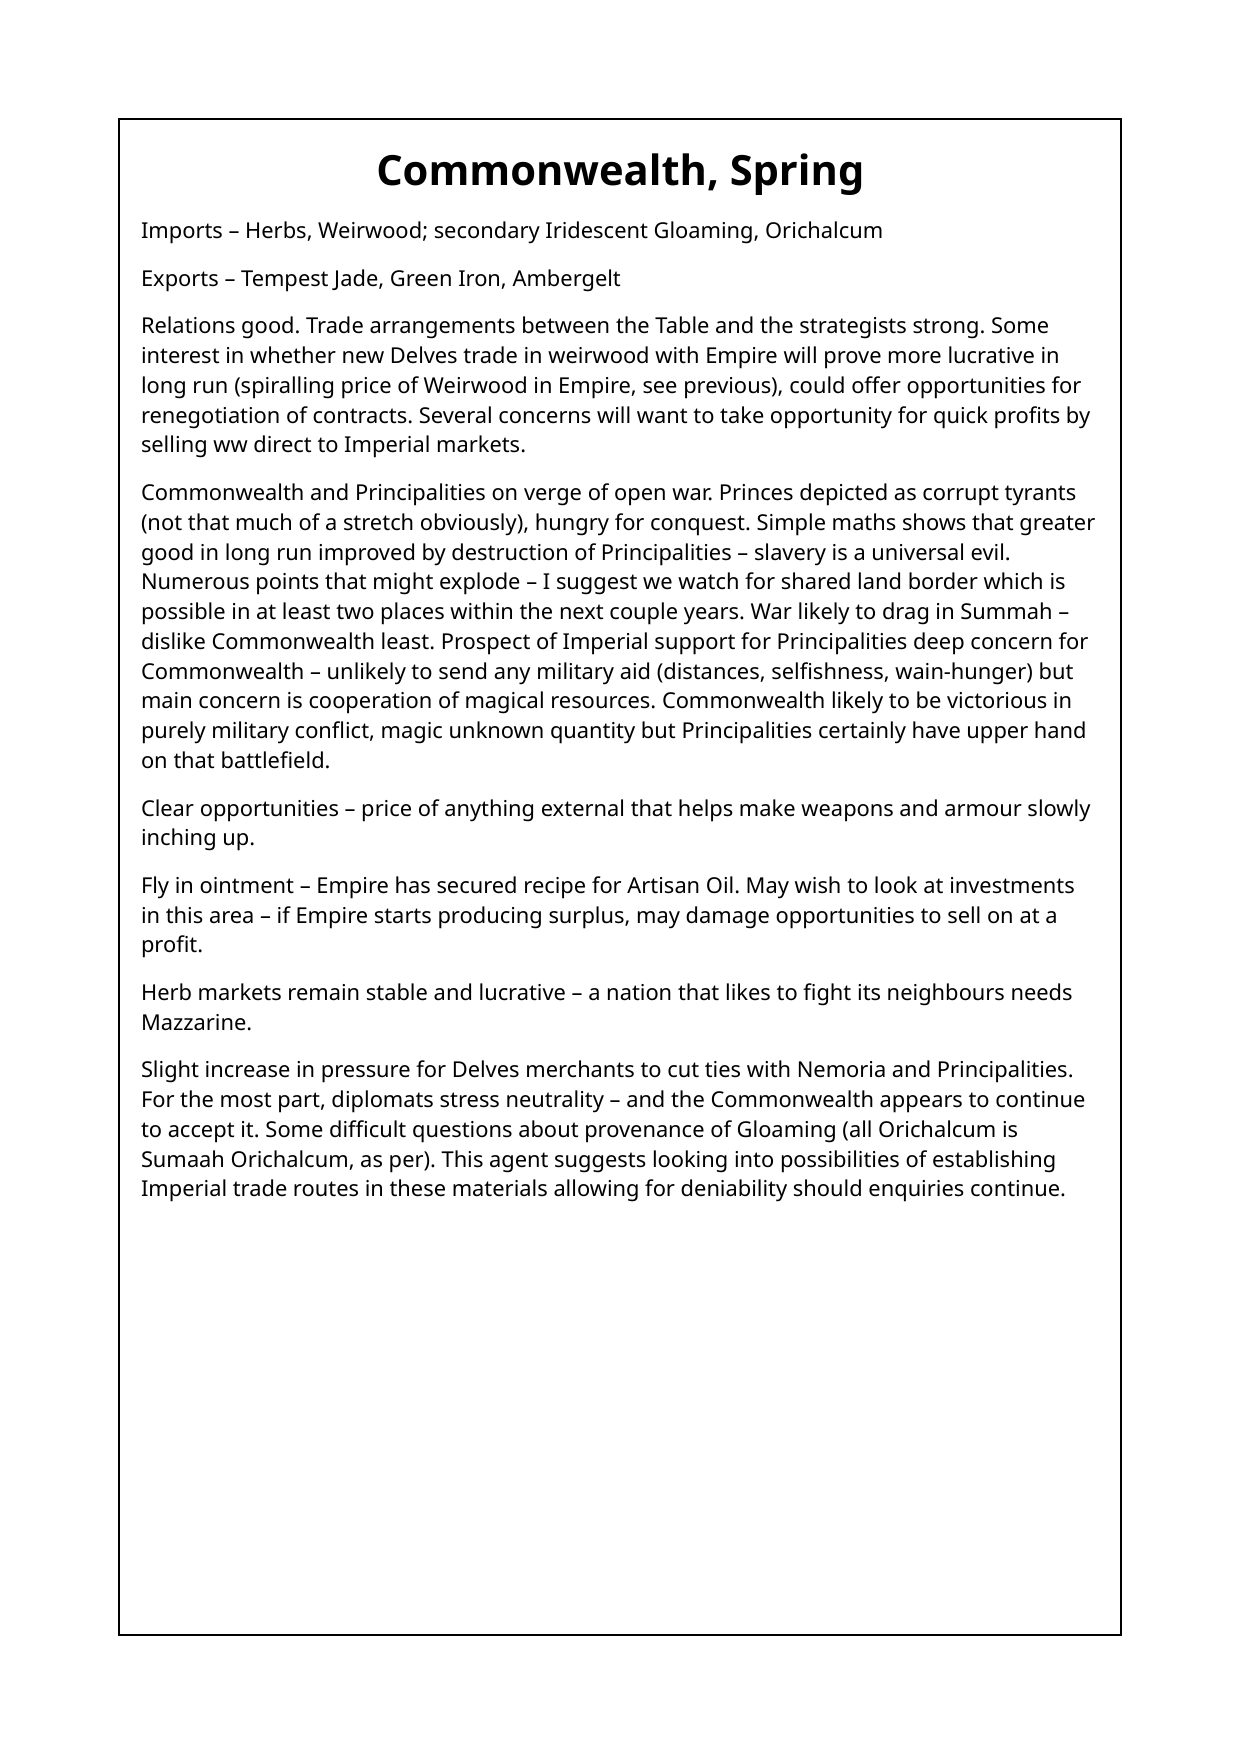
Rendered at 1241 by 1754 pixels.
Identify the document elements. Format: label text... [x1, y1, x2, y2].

text Exports – Tempest Jade, Green Iron, Ambergelt [141, 263, 1099, 293]
text Clear opportunities – price of anything external that helps make weapons and armour slowly inching up. [141, 793, 1099, 852]
text Relations good. Trade arrangements between the Table and the strategists strong. Some interest in whether new Delves trade in weirwood with Empire will prove more lucrative in long run (spiralling price of Weirwood in Empire, see previous), could offer opportunities for renegotiation of contracts. Several concerns will want to take opportunity for quick profits by selling ww direct to Imperial markets. [141, 310, 1099, 459]
text Fly in ointment – Empire has secured recipe for Artisan Oil. May wish to look at investments in this area – if Empire starts producing surplus, may damage opportunities to sell on at a profit. [141, 870, 1099, 959]
text Imports – Herbs, Weirwood; secondary Iridescent Gloaming, Orichalcum [141, 215, 1099, 245]
text Herb markets remain stable and lucrative – a nation that likes to fight its neighbours needs Mazzarine. [141, 977, 1099, 1037]
text Commonwealth and Principalities on verge of open war. Princes depicted as corrupt tyrants (not that much of a stretch obviously), hungry for conquest. Simple maths shows that greater good in long run improved by destruction of Principalities – slavery is a universal evil. Numerous points that might explode – I suggest we watch for shared land border which is possible in at least two places within the next couple years. War likely to drag in Summah – dislike Commonwealth least. Prospect of Imperial support for Principalities deep concern for Commonwealth – unlikely to send any military aid (distances, selfishness, wain-hunger) but main concern is cooperation of magical resources. Commonwealth likely to be victorious in purely military conflict, magic unknown quantity but Principalities certainly have upper hand on that battlefield. [141, 477, 1099, 775]
text Commonwealth, Spring [141, 141, 1099, 198]
text Slight increase in pressure for Delves merchants to cut ties with Nemoria and Principalities. For the most part, diplomats stress neutrality – and the Commonwealth appears to continue to accept it. Some difficult questions about provenance of Gloaming (all Orichalcum is Sumaah Orichalcum, as per). This agent suggests looking into possibilities of establishing Imperial trade routes in these materials allowing for deniability should enquiries continue. [141, 1054, 1099, 1203]
